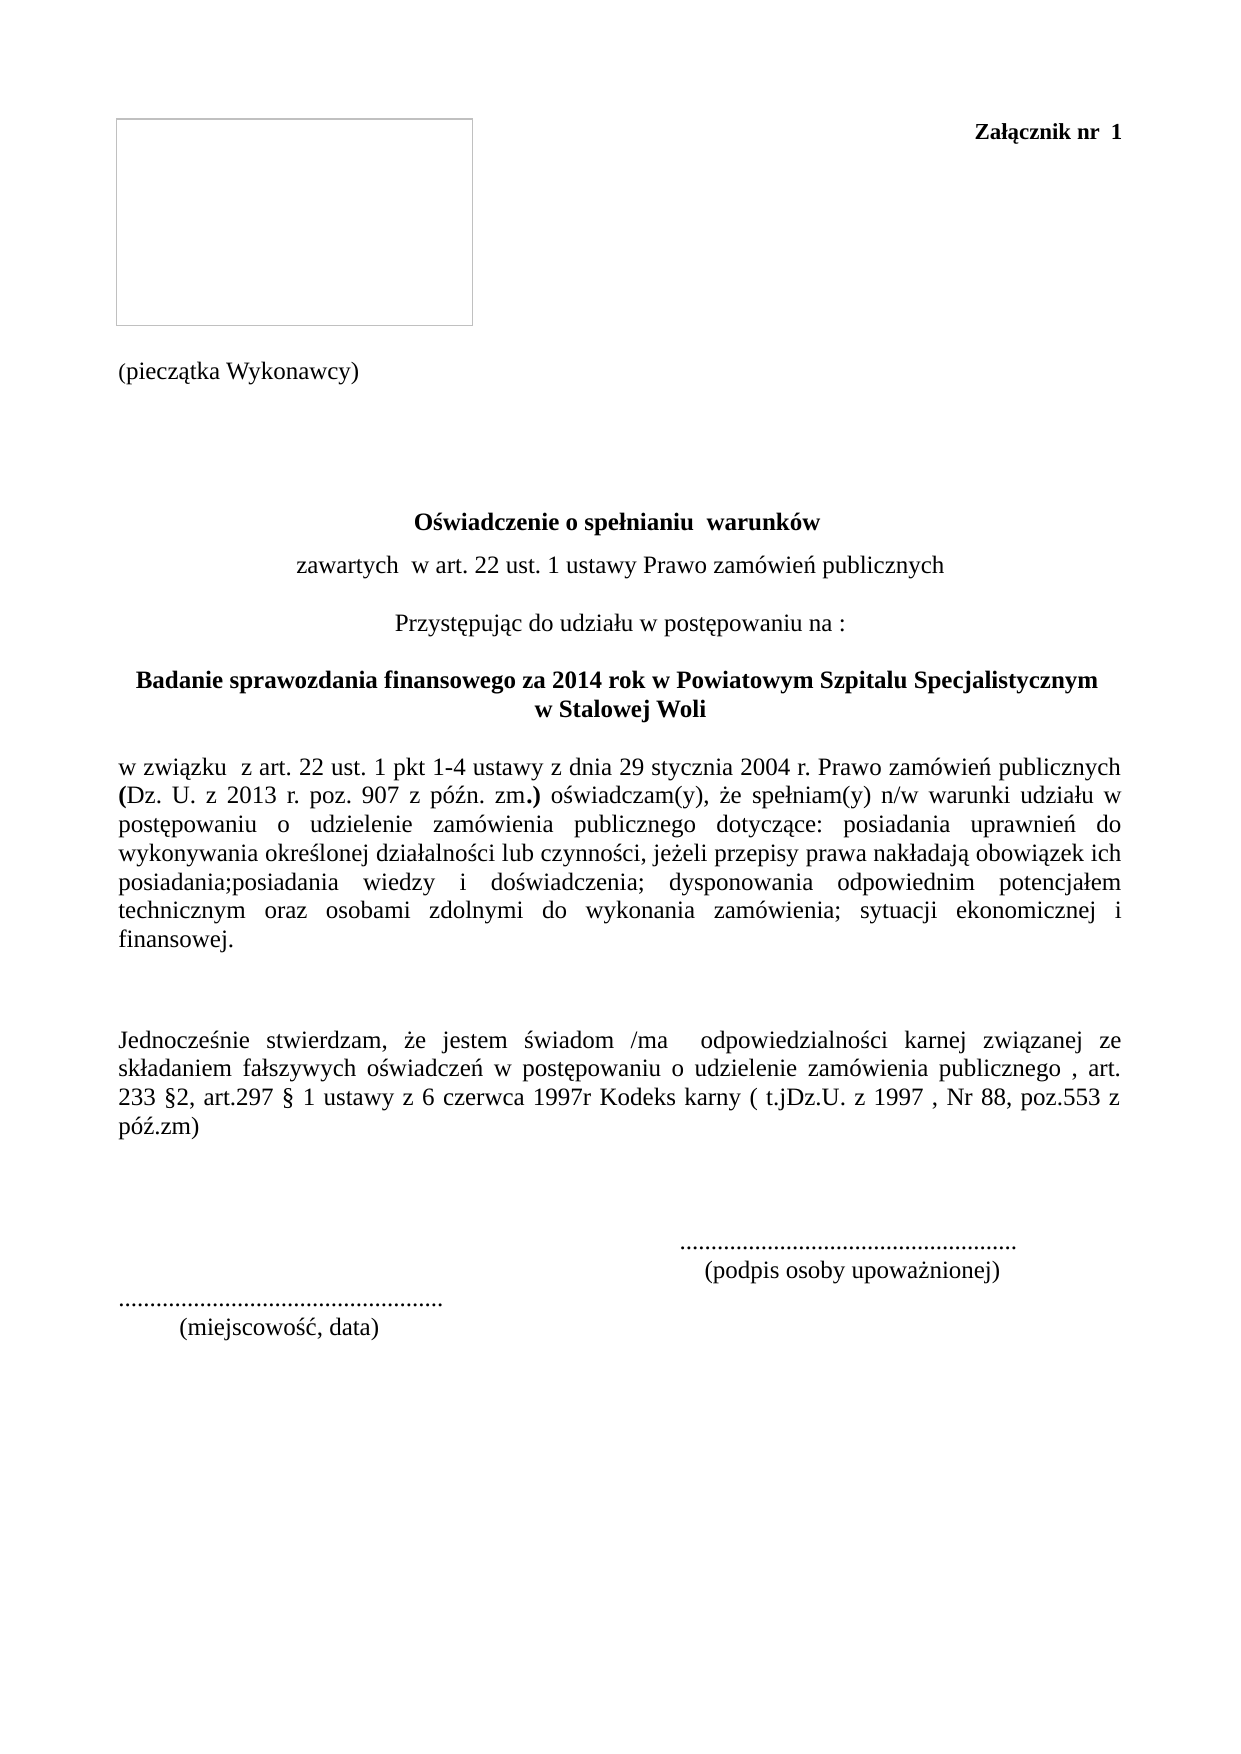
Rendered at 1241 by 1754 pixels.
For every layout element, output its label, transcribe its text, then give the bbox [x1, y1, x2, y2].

text Oświadczenie o spełnianiu warunków [118, 507, 1122, 536]
text ...................................................... [118, 1226, 1122, 1255]
text (podpis osoby upoważnionej) [118, 1255, 1122, 1283]
text (pieczątka Wykonawcy) [118, 356, 1122, 385]
subtitle zawartych w art. 22 ust. 1 ustawy Prawo zamówień publicznych [118, 550, 1122, 579]
text w związku z art. 22 ust. 1 pkt 1-4 ustawy z dnia 29 stycznia 2004 r. Prawo zamówień publicznych (Dz. U. z 2013 r. poz. 907 z późn. zm.) oświadczam(y), że spełniam(y) n/w warunki udziału w postępowaniu o udzielenie zamówienia publicznego dotyczące: posiadania uprawnień do wykonywania określonej działalności lub czynności, jeżeli przepisy prawa nakładają obowiązek ich posiadania;posiadania wiedzy i doświadczenia; dysponowania odpowiednim potencjałem technicznym oraz osobami zdolnymi do wykonania zamówienia; sytuacji ekonomicznej i finansowej. [118, 752, 1122, 953]
text Przystępując do udziału w postępowaniu na : [118, 608, 1122, 637]
text (miejscowość, data) [123, 1312, 1122, 1341]
text Jednocześnie stwierdzam, że jestem świadom /ma odpowiedzialności karnej związanej ze składaniem fałszywych oświadczeń w postępowaniu o udzielenie zamówienia publicznego , art. 233 §2, art.297 § 1 ustawy z 6 czerwca 1997r Kodeks karny ( t.jDz.U. z 1997 , Nr 88, poz.553 z póź.zm) [118, 1025, 1122, 1140]
text Badanie sprawozdania finansowego za 2014 rok w Powiatowym Szpitalu Specjalistycznym w Stalowej Woli [118, 665, 1122, 723]
text Załącznik nr 1 [473, 118, 1122, 144]
text .................................................... [118, 1283, 1122, 1312]
